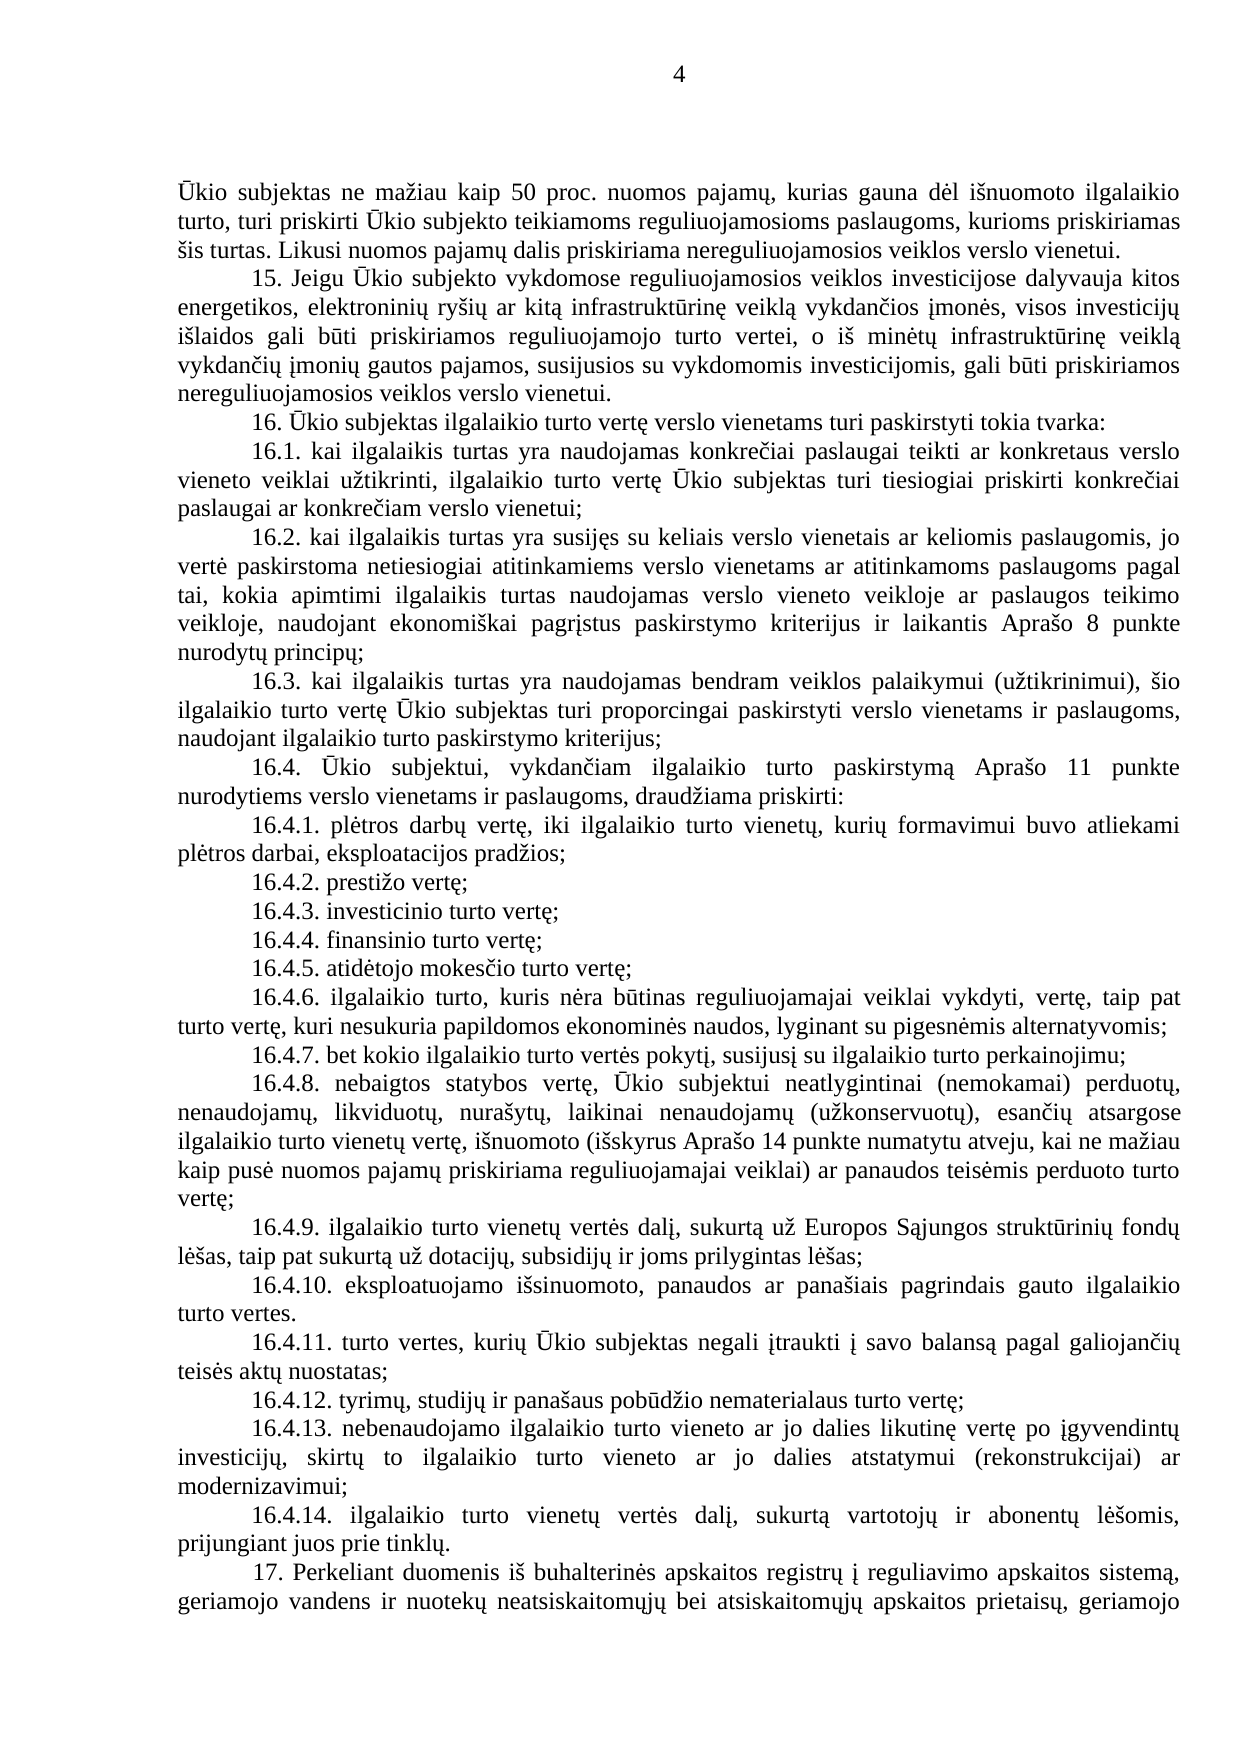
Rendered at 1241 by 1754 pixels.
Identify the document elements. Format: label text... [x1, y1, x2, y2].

text 16.4.7. bet kokio ilgalaikio turto vertės pokytį, susijusį su ilgalaikio turto perkainojimu; [177, 1040, 1181, 1068]
text 16.4.14. ilgalaikio turto vienetų vertės dalį, sukurtą vartotojų ir abonentų lėšomis, prijungiant juos prie tinklų. [177, 1500, 1181, 1557]
text 16.4.6. ilgalaikio turto, kuris nėra būtinas reguliuojamajai veiklai vykdyti, vertę, taip pat turto vertę, kuri nesukuria papildomos ekonominės naudos, lyginant su pigesnėmis alternatyvomis; [177, 982, 1181, 1040]
text 16.4.2. prestižo vertę; [177, 867, 1181, 896]
text 16.4.3. investicinio turto vertę; [177, 896, 1181, 925]
text 16.4.8. nebaigtos statybos vertę, Ūkio subjektui neatlygintinai (nemokamai) perduotų, nenaudojamų, likviduotų, nurašytų, laikinai nenaudojamų (užkonservuotų), esančių atsargose ilgalaikio turto vienetų vertę, išnuomoto (išskyrus Aprašo 14 punkte numatytu atveju, kai ne mažiau kaip pusė nuomos pajamų priskiriama reguliuojamajai veiklai) ar panaudos teisėmis perduoto turto vertę; [177, 1068, 1181, 1212]
text Ūkio subjektas ne mažiau kaip 50 proc. nuomos pajamų, kurias gauna dėl išnuomoto ilgalaikio turto, turi priskirti Ūkio subjekto teikiamoms reguliuojamosioms paslaugoms, kurioms priskiriamas šis turtas. Likusi nuomos pajamų dalis priskiriama nereguliuojamosios veiklos verslo vienetui. [177, 177, 1181, 263]
text 17. Perkeliant duomenis iš buhalterinės apskaitos registrų į reguliavimo apskaitos sistemą, geriamojo vandens ir nuotekų neatsiskaitomųjų bei atsiskaitomųjų apskaitos prietaisų, geriamojo [177, 1557, 1181, 1615]
text 16.4.9. ilgalaikio turto vienetų vertės dalį, sukurtą už Europos Sąjungos struktūrinių fondų lėšas, taip pat sukurtą už dotacijų, subsidijų ir joms prilygintas lėšas; [177, 1212, 1181, 1270]
text 16.4. Ūkio subjektui, vykdančiam ilgalaikio turto paskirstymą Aprašo 11 punkte nurodytiems verslo vienetams ir paslaugoms, draudžiama priskirti: [177, 752, 1181, 810]
text 16.4.12. tyrimų, studijų ir panašaus pobūdžio nematerialaus turto vertę; [177, 1385, 1181, 1413]
text 16.2. kai ilgalaikis turtas yra susijęs su keliais verslo vienetais ar keliomis paslaugomis, jo vertė paskirstoma netiesiogiai atitinkamiems verslo vienetams ar atitinkamoms paslaugoms pagal tai, kokia apimtimi ilgalaikis turtas naudojamas verslo vieneto veikloje ar paslaugos teikimo veikloje, naudojant ekonomiškai pagrįstus paskirstymo kriterijus ir laikantis Aprašo 8 punkte nurodytų principų; [177, 522, 1181, 666]
text 16.4.10. eksploatuojamo išsinuomoto, panaudos ar panašiais pagrindais gauto ilgalaikio turto vertes. [177, 1270, 1181, 1327]
text 16.3. kai ilgalaikis turtas yra naudojamas bendram veiklos palaikymui (užtikrinimui), šio ilgalaikio turto vertę Ūkio subjektas turi proporcingai paskirstyti verslo vienetams ir paslaugoms, naudojant ilgalaikio turto paskirstymo kriterijus; [177, 666, 1181, 752]
text 15. Jeigu Ūkio subjekto vykdomose reguliuojamosios veiklos investicijose dalyvauja kitos energetikos, elektroninių ryšių ar kitą infrastruktūrinę veiklą vykdančios įmonės, visos investicijų išlaidos gali būti priskiriamos reguliuojamojo turto vertei, o iš minėtų infrastruktūrinę veiklą vykdančių įmonių gautos pajamos, susijusios su vykdomomis investicijomis, gali būti priskiriamos nereguliuojamosios veiklos verslo vienetui. [177, 263, 1181, 407]
text 16.4.11. turto vertes, kurių Ūkio subjektas negali įtraukti į savo balansą pagal galiojančių teisės aktų nuostatas; [177, 1327, 1181, 1385]
text 16.4.4. finansinio turto vertę; [177, 925, 1181, 953]
text 16.4.1. plėtros darbų vertę, iki ilgalaikio turto vienetų, kurių formavimui buvo atliekami plėtros darbai, eksploatacijos pradžios; [177, 810, 1181, 867]
text 16.4.5. atidėtojo mokesčio turto vertę; [177, 953, 1181, 982]
text 16.4.13. nebenaudojamo ilgalaikio turto vieneto ar jo dalies likutinę vertę po įgyvendintų investicijų, skirtų to ilgalaikio turto vieneto ar jo dalies atstatymui (rekonstrukcijai) ar modernizavimui; [177, 1413, 1181, 1500]
text 16. Ūkio subjektas ilgalaikio turto vertę verslo vienetams turi paskirstyti tokia tvarka: [177, 407, 1181, 436]
text 16.1. kai ilgalaikis turtas yra naudojamas konkrečiai paslaugai teikti ar konkretaus verslo vieneto veiklai užtikrinti, ilgalaikio turto vertę Ūkio subjektas turi tiesiogiai priskirti konkrečiai paslaugai ar konkrečiam verslo vienetui; [177, 436, 1181, 522]
